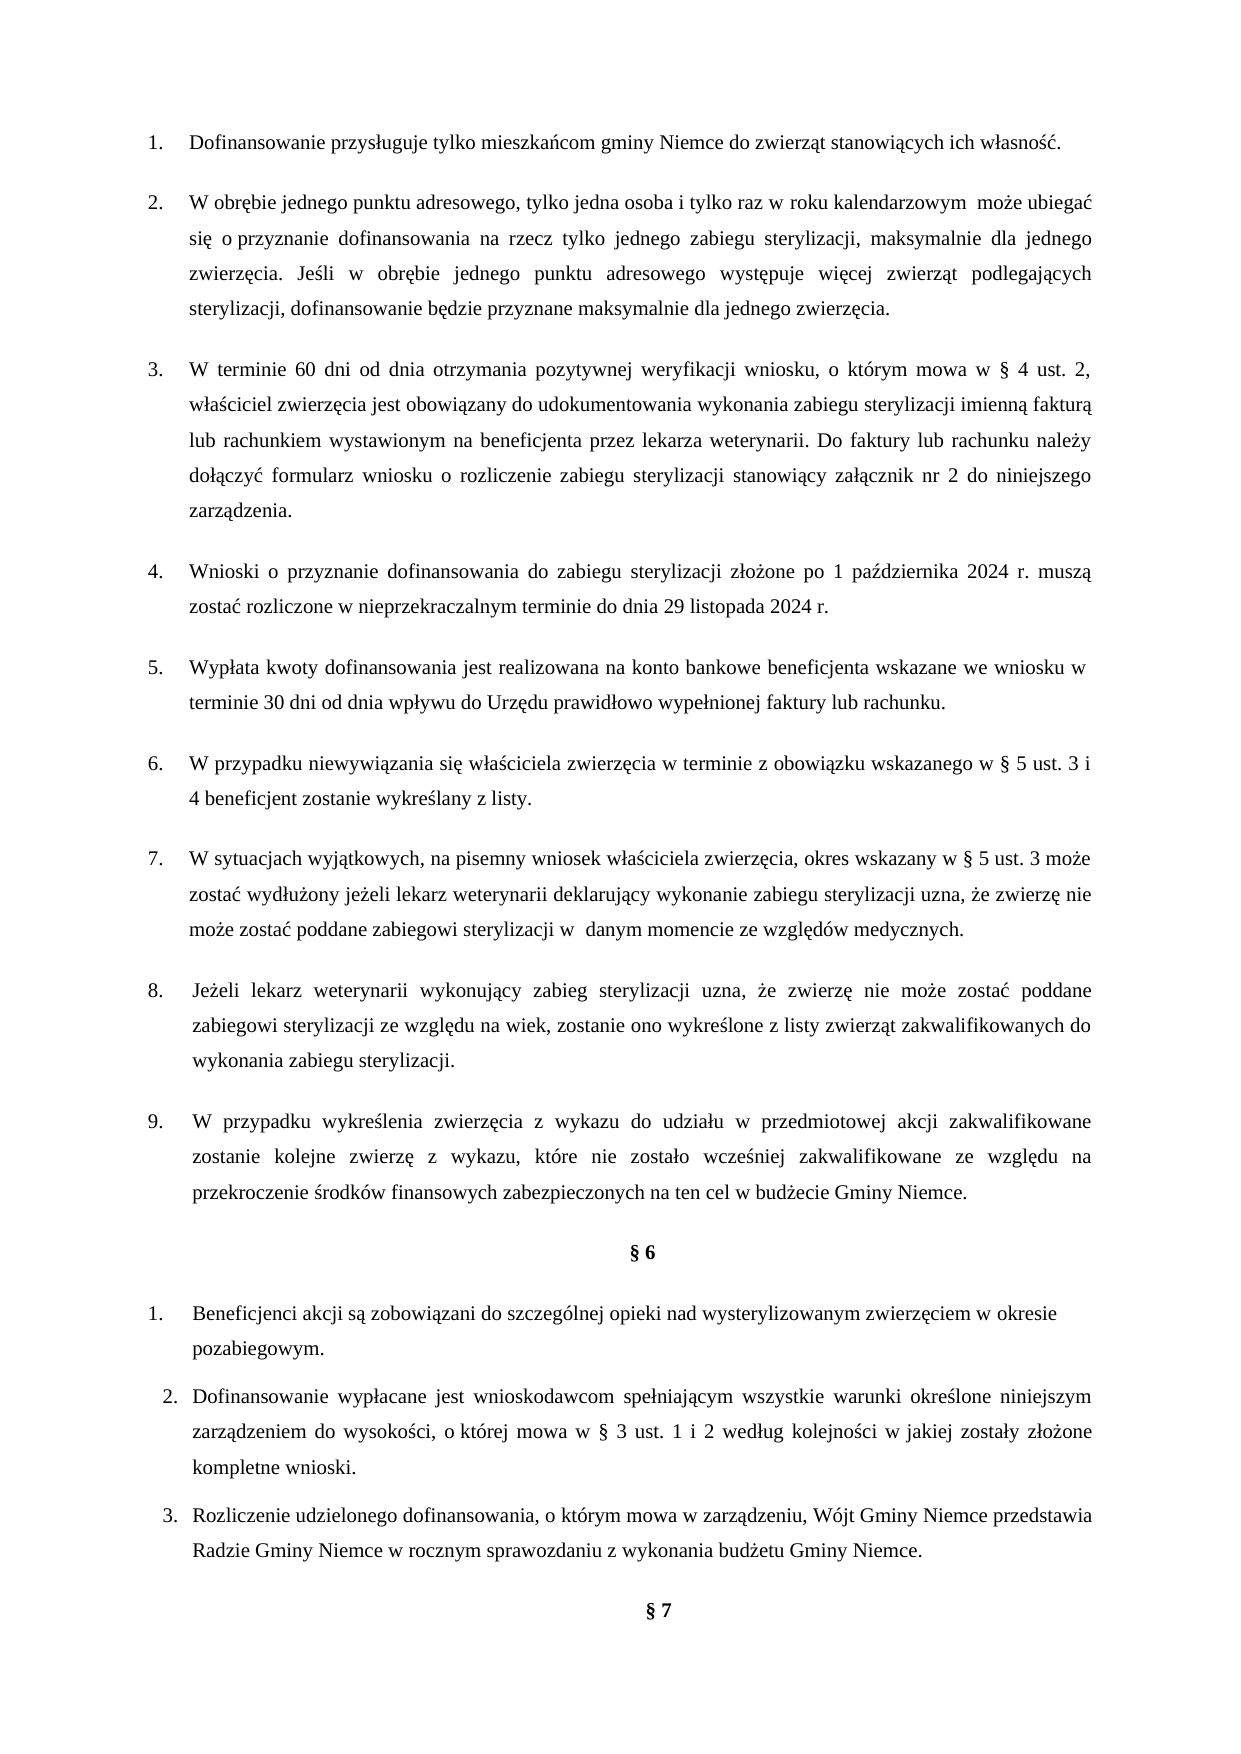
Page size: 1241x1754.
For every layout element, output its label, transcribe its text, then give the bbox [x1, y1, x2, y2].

list Wnioski o przyznanie dofinansowania do zabiegu sterylizacji złożone po 1 października 2024 r. muszą zostać rozliczone w nieprzekraczalnym terminie do dnia 29 listopada 2024 r. [148, 547, 1093, 618]
list W obrębie jednego punktu adresowego, tylko jedna osoba i tylko raz w roku kalendarzowym może ubiegać się o przyznanie dofinansowania na rzecz tylko jednego zabiegu sterylizacji, maksymalnie dla jednego zwierzęcia. Jeśli w obrębie jednego punktu adresowego występuje więcej zwierząt podlegających sterylizacji, dofinansowanie będzie przyznane maksymalnie dla jednego zwierzęcia. [148, 179, 1093, 320]
list Dofinansowanie przysługuje tylko mieszkańcom gminy Niemce do zwierząt stanowiących ich własność. [148, 118, 1093, 154]
list W przypadku wykreślenia zwierzęcia z wykazu do udziału w przedmiotowej akcji zakwalifikowane zostanie kolejne zwierzę z wykazu, które nie zostało wcześniej zakwalifikowane ze względu na przekroczenie środków finansowych zabezpieczonych na ten cel w budżecie Gminy Niemce. [148, 1097, 1093, 1204]
list Jeżeli lekarz weterynarii wykonujący zabieg sterylizacji uzna, że zwierzę nie może zostać poddane zabiegowi sterylizacji ze względu na wiek, zostanie ono wykreślone z listy zwierząt zakwalifikowanych do wykonania zabiegu sterylizacji. [148, 966, 1093, 1072]
text § 7 [224, 1587, 1093, 1622]
list W terminie 60 dni od dnia otrzymania pozytywnej weryfikacji wniosku, o którym mowa w § 4 ust. 2, właściciel zwierzęcia jest obowiązany do udokumentowania wykonania zabiegu sterylizacji imienną fakturą lub rachunkiem wystawionym na beneficjenta przez lekarza weterynarii. Do faktury lub rachunku należy dołączyć formularz wniosku o rozliczenie zabiegu sterylizacji stanowiący załącznik nr 2 do niniejszego zarządzenia. [148, 345, 1093, 522]
list Rozliczenie udzielonego dofinansowania, o którym mowa w zarządzeniu, Wójt Gminy Niemce przedstawia Radzie Gminy Niemce w rocznym sprawozdaniu z wykonania budżetu Gminy Niemce. [162, 1491, 1093, 1562]
list Dofinansowanie wypłacane jest wnioskodawcom spełniającym wszystkie warunki określone niniejszym zarządzeniem do wysokości, o której mowa w § 3 ust. 1 i 2 według kolejności w jakiej zostały złożone kompletne wnioski. [162, 1372, 1093, 1479]
list Beneficjenci akcji są zobowiązani do szczególnej opieki nad wysterylizowanym zwierzęciem w okresie pozabiegowym. [148, 1289, 1093, 1360]
list W sytuacjach wyjątkowych, na pisemny wniosek właściciela zwierzęcia, okres wskazany w § 5 ust. 3 może zostać wydłużony jeżeli lekarz weterynarii deklarujący wykonanie zabiegu sterylizacji uzna, że zwierzę nie może zostać poddane zabiegowi sterylizacji w danym momencie ze względów medycznych. [148, 835, 1093, 941]
text § 6 [192, 1229, 1093, 1264]
list W przypadku niewywiązania się właściciela zwierzęcia w terminie z obowiązku wskazanego w § 5 ust. 3 i 4 beneficjent zostanie wykreślany z listy. [148, 739, 1093, 810]
list Wypłata kwoty dofinansowania jest realizowana na konto bankowe beneficjenta wskazane we wniosku w terminie 30 dni od dnia wpływu do Urzędu prawidłowo wypełnionej faktury lub rachunku. [148, 643, 1093, 714]
